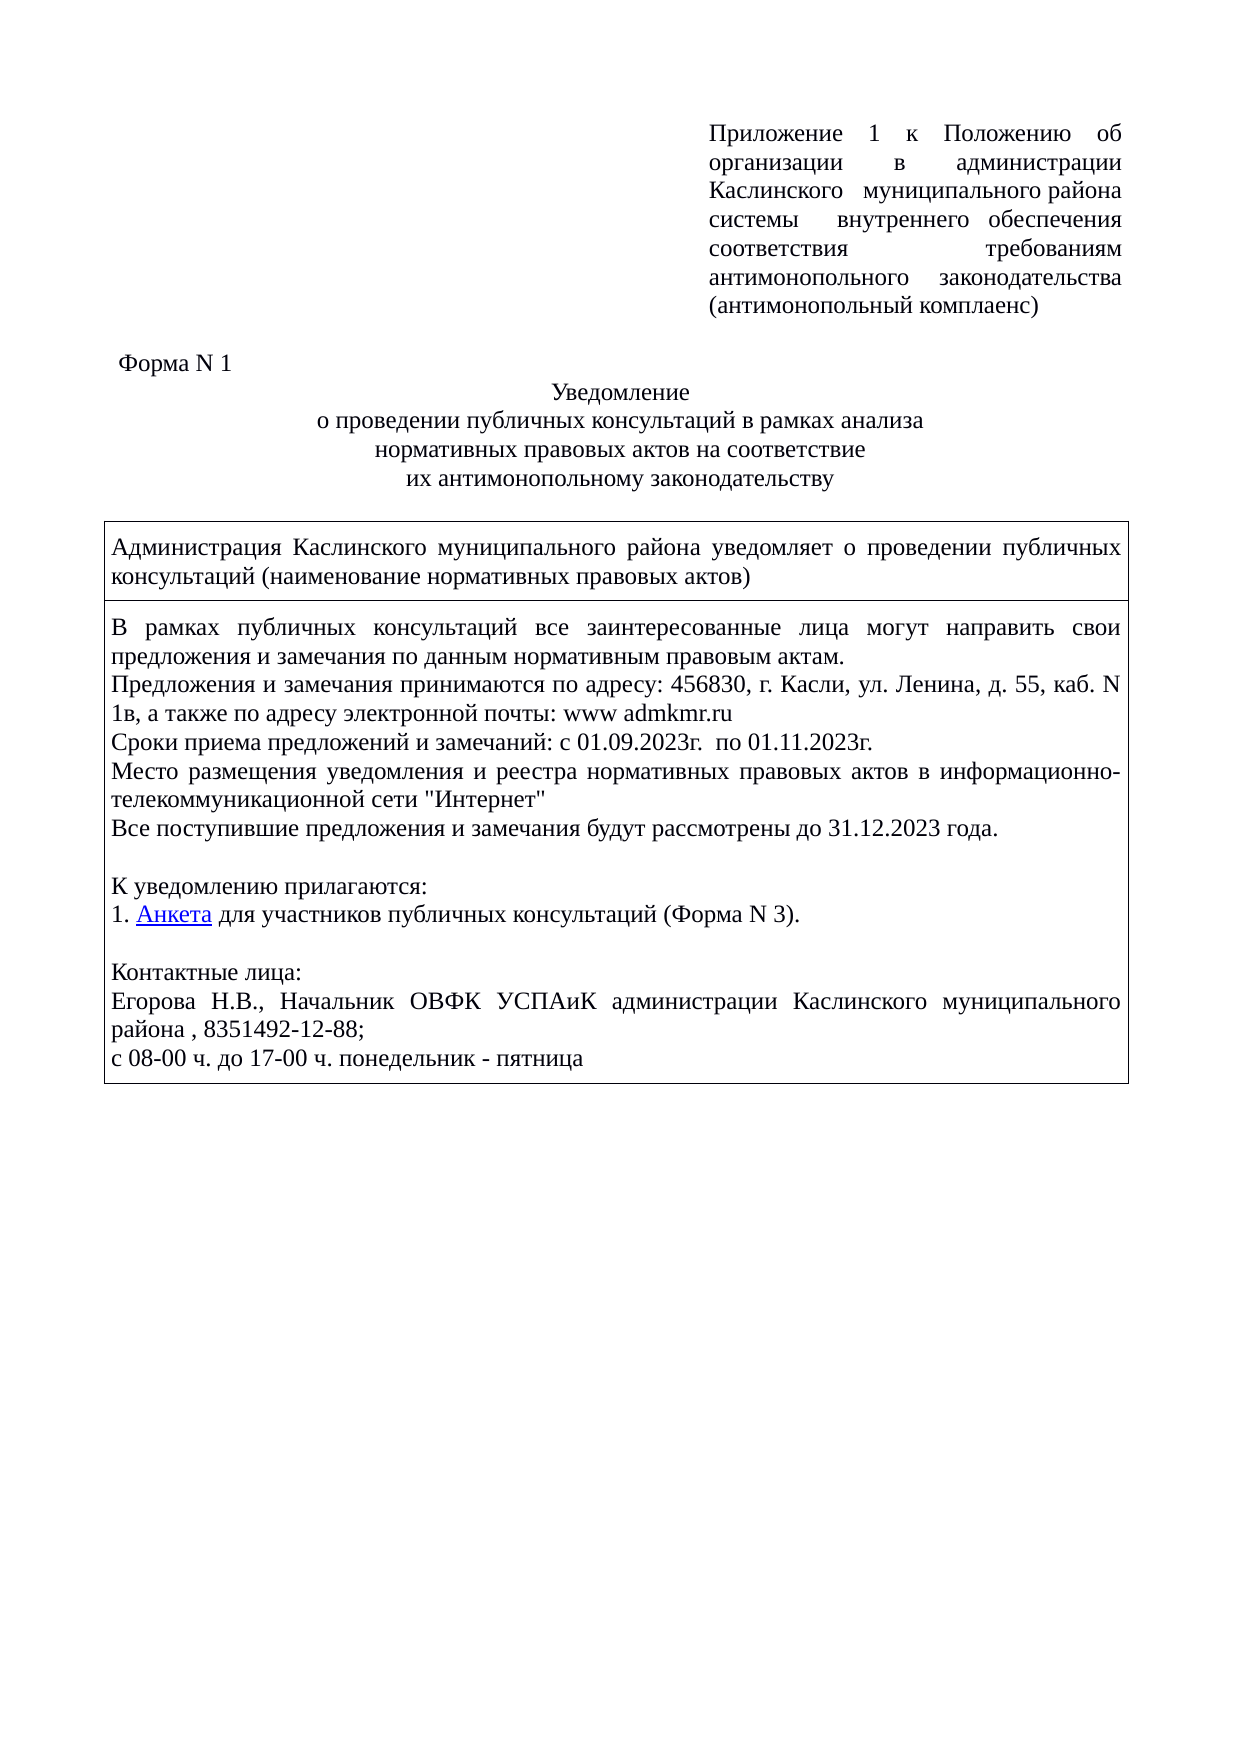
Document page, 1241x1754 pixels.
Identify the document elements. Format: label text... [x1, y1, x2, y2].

text их антимонопольному законодательству [118, 463, 1122, 492]
text нормативных правовых актов на соответствие [118, 434, 1122, 463]
text Уведомление [118, 377, 1122, 406]
text о проведении публичных консультаций в рамках анализа [118, 406, 1122, 434]
table_cell В рамках публичных консультаций все заинтересованные лица могут направить свои предложения и замечания по данным нормативным правовым актам. Предложения и замечания принимаются по адресу: 456830, г. Касли, ул. Ленина, д. 55, каб. N 1в, а также по адресу электронной почты: www admkmr.ru Сроки приема предложений и замечаний: с 01.09.2023г. по 01.11.2023г. Место размещения уведомления и реестра нормативных правовых актов в информационно-телекоммуникационной сети "Интернет" Все поступившие предложения и замечания будут рассмотрены до 31.12.2023 года. К уведомлению прилагаются: 1. Анкета для участников публичных консультаций (Форма N 3). Контактные лица: Егорова Н.В., Начальник ОВФК УСПАиК администрации Каслинского муниципального района , 8351492-12-88; с 08-00 ч. до 17-00 ч. понедельник - пятница [105, 601, 1128, 1083]
text Приложение 1 к Положению об организации в администрации Каслинского муниципального района системы внутреннего обеспечения соответствия требованиям антимонопольного законодательства (антимонопольный комплаенс) [709, 118, 1122, 319]
text Форма N 1 [118, 348, 1122, 377]
table_header Администрация Каслинского муниципального района уведомляет о проведении публичных консультаций (наименование нормативных правовых актов) [105, 522, 1128, 600]
